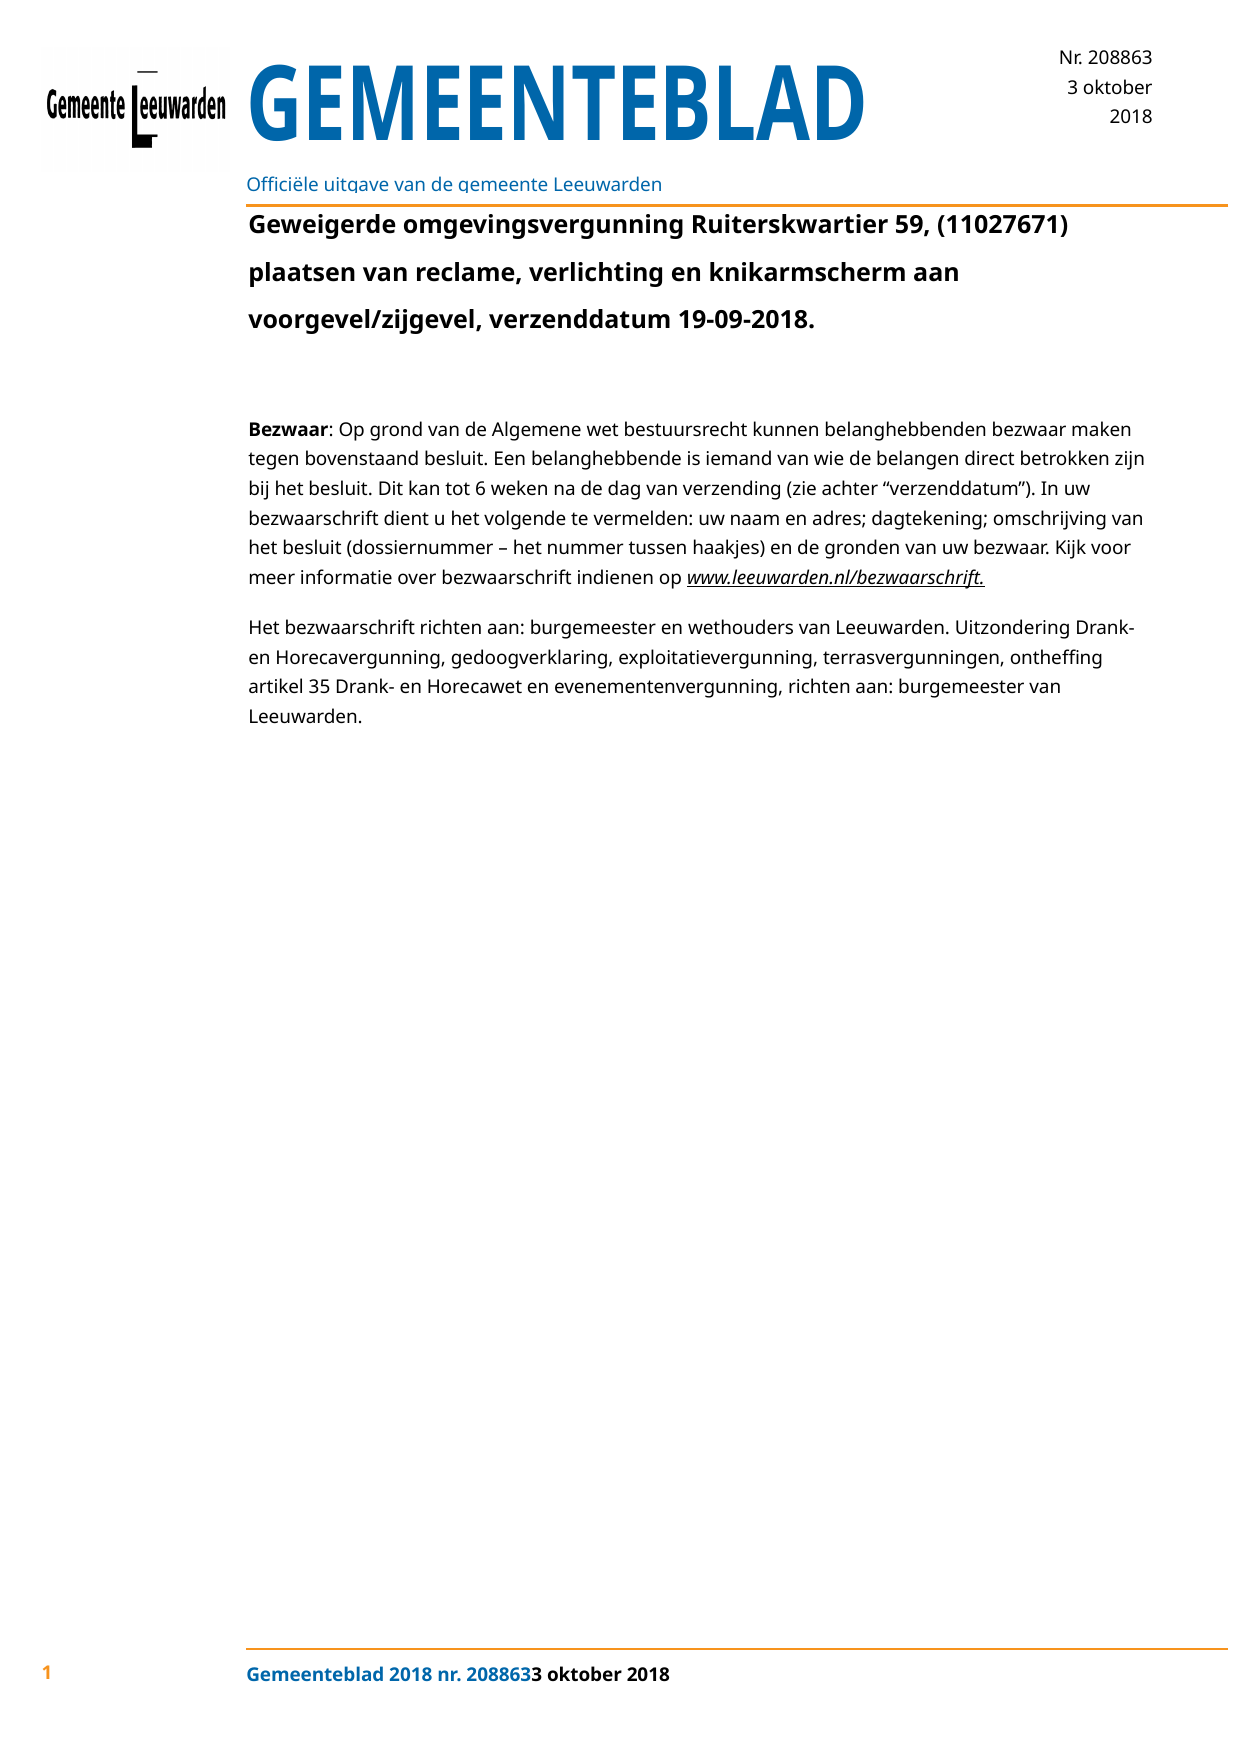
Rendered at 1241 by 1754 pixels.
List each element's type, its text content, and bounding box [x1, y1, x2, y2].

picture [41, 47, 231, 172]
text Het bezwaarschrift richten aan: burgemeester en wethouders van Leeuwarden. Uitzondering Drank- en Horecavergunning, gedoogverklaring, exploitatievergunning, terrasvergunningen, ontheffing artikel 35 Drank- en Horecawet en evenementenvergunning, richten aan: burgemeester van Leeuwarden. [248, 614, 1152, 729]
text Bezwaar: Op grond van de Algemene wet bestuursrecht kunnen belanghebbenden bezwaar maken tegen bovenstaand besluit. Een belanghebbende is iemand van wie de belangen direct betrokken zijn bij het besluit. Dit kan tot 6 weken na de dag van verzending (zie achter “verzenddatum”). In uw bezwaarschrift dient u het volgende te vermelden: uw naam en adres; dagtekening; omschrijving van het besluit (dossiernummer – het nummer tussen haakjes) en de gronden van uw bezwaar. Kijk voor meer informatie over bezwaarschrift indienen op www.leeuwarden.nl/bezwaarschrift. [248, 416, 1152, 589]
text Geweigerde omgevingsvergunning Ruiterskwartier 59, (11027671) plaatsen van reclame, verlichting en knikarmscherm aan voorgevel/zijgevel, verzenddatum 19-09-2018. [248, 207, 1152, 336]
